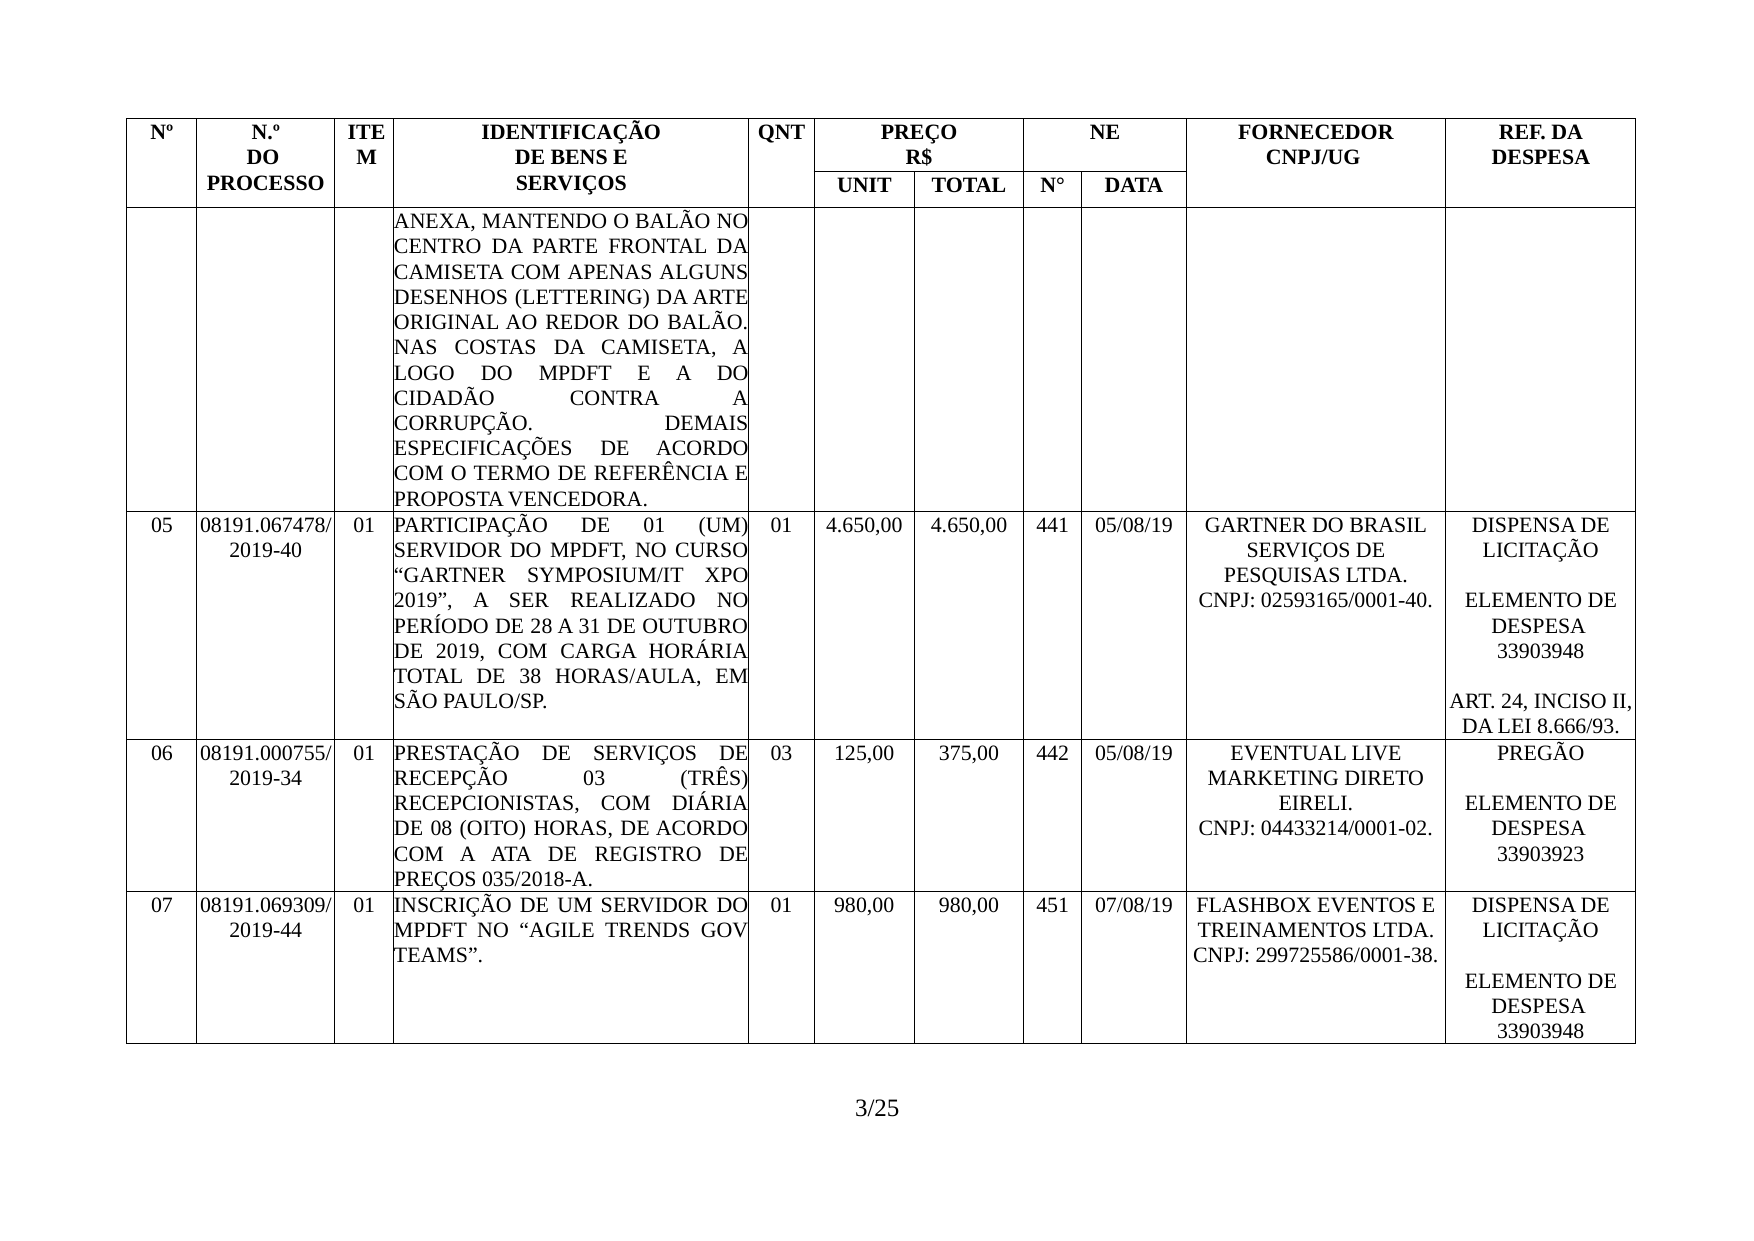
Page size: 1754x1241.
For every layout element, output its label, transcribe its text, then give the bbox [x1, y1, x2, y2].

table_header QNT [749, 119, 814, 207]
table_cell [1446, 208, 1635, 511]
table_header NE [1024, 119, 1186, 171]
table_cell 980,00 [815, 892, 914, 1043]
table_header PREÇO R$ [815, 119, 1023, 171]
table_header IDENTIFICAÇÃO DE BENS E SERVIÇOS [394, 119, 748, 207]
table_cell 442 [1024, 740, 1081, 891]
table_cell PRESTAÇÃO DE SERVIÇOS DE RECEPÇÃO 03 (TRÊS) RECEPCIONISTAS, COM DIÁRIA DE 08 (OITO) HORAS, DE ACORDO COM A ATA DE REGISTRO DE PREÇOS 035/2018-A. [394, 740, 748, 891]
table_cell 980,00 [915, 892, 1023, 1043]
table_cell TOTAL [915, 172, 1023, 207]
table_cell 125,00 [815, 740, 914, 891]
table_cell 01 [749, 892, 814, 1043]
table_cell [1187, 208, 1445, 511]
table_cell PARTICIPAÇÃO DE 01 (UM) SERVIDOR DO MPDFT, NO CURSO “GARTNER SYMPOSIUM/IT XPO 2019”, A SER REALIZADO NO PERÍODO DE 28 A 31 DE OUTUBRO DE 2019, COM CARGA HORÁRIA TOTAL DE 38 HORAS/AULA, EM SÃO PAULO/SP. [394, 512, 748, 739]
table_header ITEM [335, 119, 393, 207]
table_header FORNECEDOR CNPJ/UG [1187, 119, 1445, 207]
table_cell [1082, 208, 1186, 511]
table_cell 375,00 [915, 740, 1023, 891]
table_cell DATA [1082, 172, 1186, 207]
table_header REF. DA DESPESA [1446, 119, 1635, 207]
table_cell 01 [335, 740, 393, 891]
table_cell [749, 208, 814, 511]
table_cell 4.650,00 [815, 512, 914, 739]
table_cell UNIT [815, 172, 914, 207]
table_cell [127, 208, 196, 511]
table_cell [197, 208, 334, 511]
table_cell 05 [127, 512, 196, 739]
table_cell 01 [749, 512, 814, 739]
table_header Nº [127, 119, 196, 207]
table_cell [335, 208, 393, 511]
table_cell [915, 208, 1023, 511]
table_cell 4.650,00 [915, 512, 1023, 739]
table_header N.º DO PROCESSO [197, 119, 334, 207]
table_cell 05/08/19 [1082, 512, 1186, 739]
table_cell 01 [335, 892, 393, 1043]
table_cell ANEXA, MANTENDO O BALÃO NO CENTRO DA PARTE FRONTAL DA CAMISETA COM APENAS ALGUNS DESENHOS (LETTERING) DA ARTE ORIGINAL AO REDOR DO BALÃO. NAS COSTAS DA CAMISETA, A LOGO DO MPDFT E A DO CIDADÃO CONTRA A CORRUPÇÃO. DEMAIS ESPECIFICAÇÕES DE ACORDO COM O TERMO DE REFERÊNCIA E PROPOSTA VENCEDORA. [394, 208, 748, 511]
table_cell 08191.000755/2019-34 [197, 740, 334, 891]
table_cell FLASHBOX EVENTOS E TREINAMENTOS LTDA. CNPJ: 299725586/0001-38. [1187, 892, 1445, 1043]
table_cell EVENTUAL LIVE MARKETING DIRETO EIRELI. CNPJ: 04433214/0001-02. [1187, 740, 1445, 891]
table_cell 05/08/19 [1082, 740, 1186, 891]
table_cell [1024, 208, 1081, 511]
table_cell 441 [1024, 512, 1081, 739]
table_cell DISPENSA DE LICITAÇÃO ELEMENTO DE DESPESA 33903948 ART. 24, INCISO II, DA LEI 8.666/93. [1446, 512, 1635, 739]
table_cell PREGÃO ELEMENTO DE DESPESA 33903923 [1446, 740, 1635, 891]
table_cell 451 [1024, 892, 1081, 1043]
table_cell 08191.067478/2019-40 [197, 512, 334, 739]
table_cell 08191.069309/2019-44 [197, 892, 334, 1043]
table_cell 07 [127, 892, 196, 1043]
table_cell DISPENSA DE LICITAÇÃO ELEMENTO DE DESPESA 33903948 [1446, 892, 1635, 1043]
table_cell 01 [335, 512, 393, 739]
table_cell INSCRIÇÃO DE UM SERVIDOR DO MPDFT NO “AGILE TRENDS GOV TEAMS”. [394, 892, 748, 1043]
table_cell N° [1024, 172, 1081, 207]
table_cell 07/08/19 [1082, 892, 1186, 1043]
table_cell GARTNER DO BRASIL SERVIÇOS DE PESQUISAS LTDA. CNPJ: 02593165/0001-40. [1187, 512, 1445, 739]
table_cell 06 [127, 740, 196, 891]
table_cell [815, 208, 914, 511]
table_cell 03 [749, 740, 814, 891]
